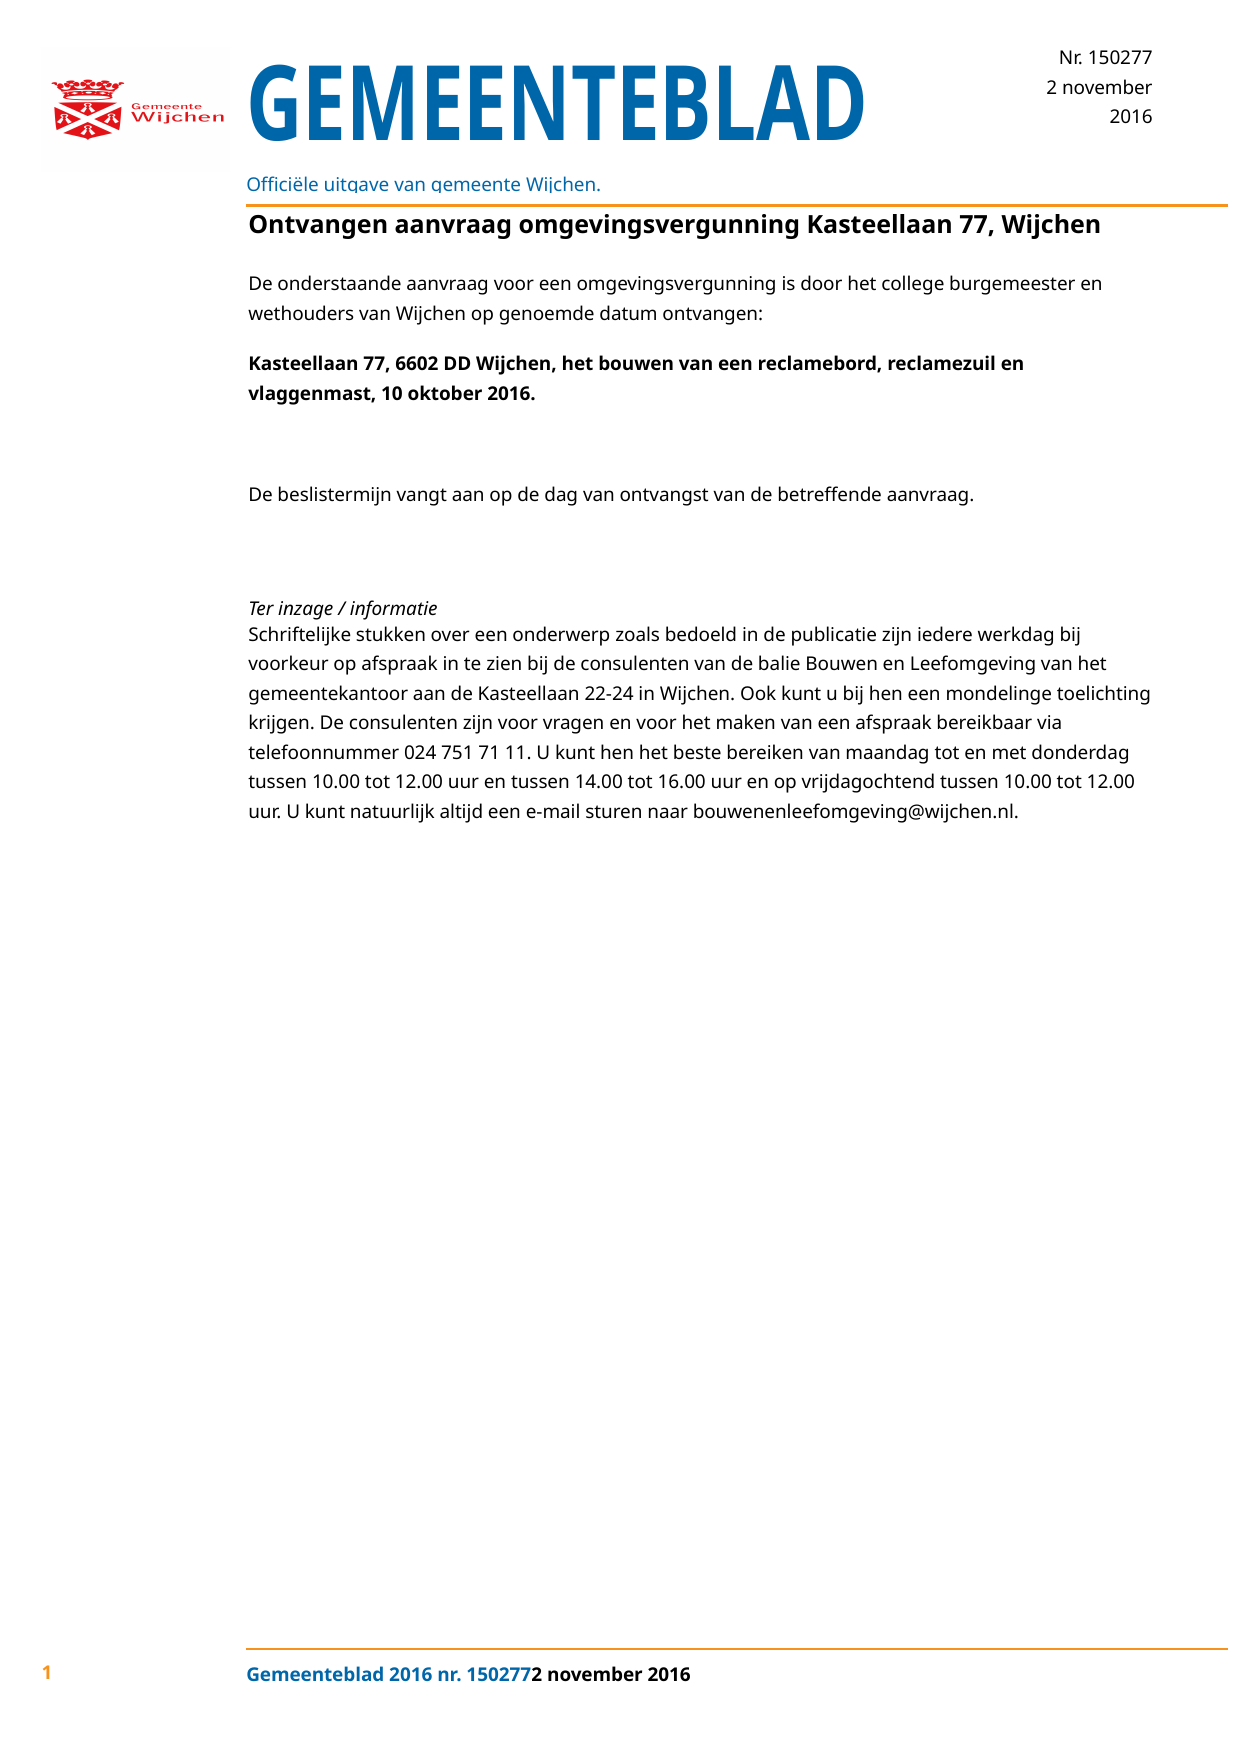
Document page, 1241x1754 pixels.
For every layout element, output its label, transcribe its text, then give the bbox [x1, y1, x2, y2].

text Kasteellaan 77, 6602 DD Wijchen, het bouwen van een reclamebord, reclamezuil en vlaggenmast, 10 oktober 2016. [248, 350, 1152, 406]
text Schriftelijke stukken over een onderwerp zoals bedoeld in de publicatie zijn iedere werkdag bij voorkeur op afspraak in te zien bij de consulenten van de balie Bouwen en Leefomgeving van het gemeentekantoor aan de Kasteellaan 22-24 in Wijchen. Ook kunt u bij hen een mondelinge toelichting krijgen. De consulenten zijn voor vragen en voor het maken van een afspraak bereikbaar via telefoonnummer 024 751 71 11. U kunt hen het beste bereiken van maandag tot en met donderdag tussen 10.00 tot 12.00 uur en tussen 14.00 tot 16.00 uur en op vrijdagochtend tussen 10.00 tot 12.00 uur. U kunt natuurlijk altijd een e-mail sturen naar bouwenenleefomgeving@wijchen.nl. [248, 621, 1152, 824]
text Ontvangen aanvraag omgevingsvergunning Kasteellaan 77, Wijchen [248, 207, 1152, 241]
text De onderstaande aanvraag voor een omgevingsvergunning is door het college burgemeester en wethouders van Wijchen op genoemde datum ontvangen: [248, 270, 1152, 326]
text Ter inzage / informatie [248, 595, 1152, 621]
picture [41, 47, 231, 172]
text De beslistermijn vangt aan op de dag van ontvangst van de betreffende aanvraag. [248, 481, 1152, 506]
